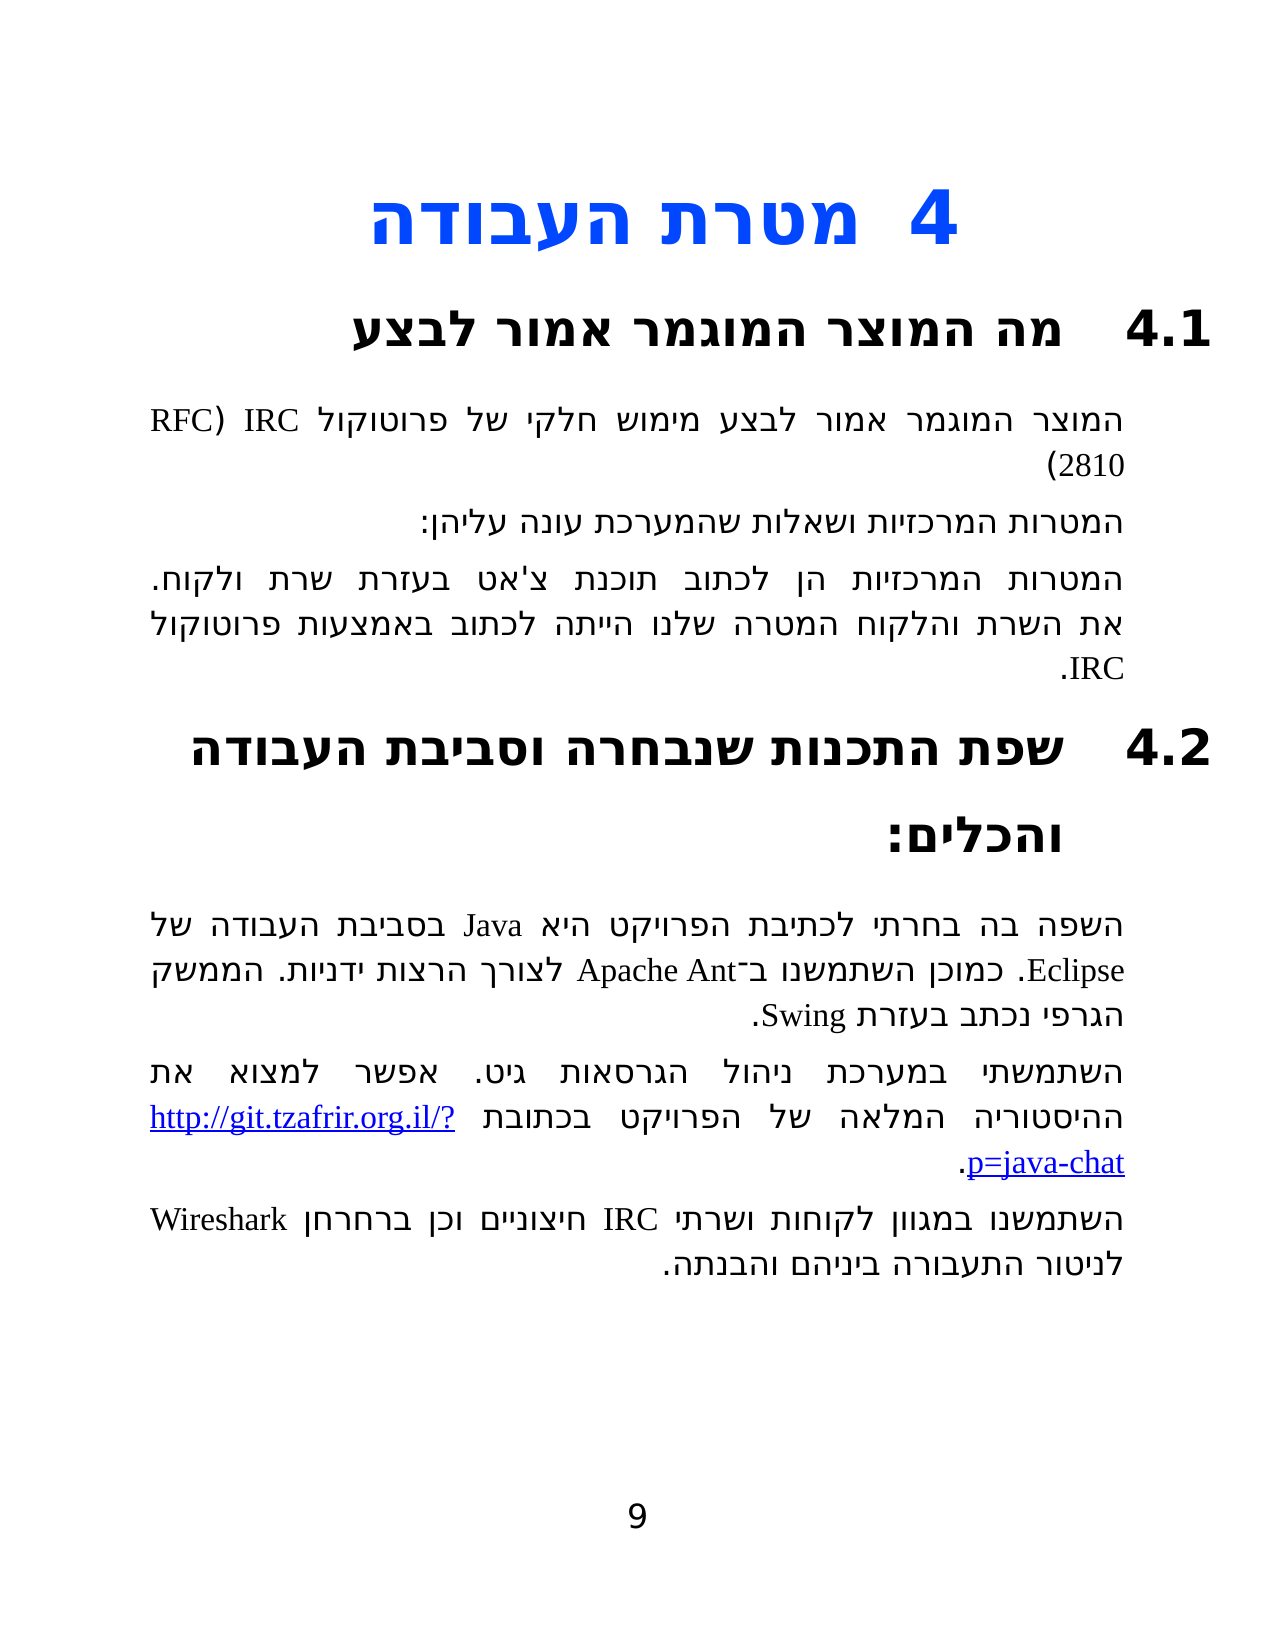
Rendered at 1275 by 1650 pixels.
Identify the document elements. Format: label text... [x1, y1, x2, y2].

text השתמשנו במגוון לקוחות ושרתי IRC חיצוניים וכן ברחרחן Wireshark לניטור התעבורה ביניהם והבנתה. [150, 1199, 1125, 1283]
subtitle שפת התכנות שנבחרה וסביבת העבודה והכלים: [150, 718, 1125, 864]
text השתמשתי במערכת ניהול הגרסאות גיט. אפשר למצוא את ההיסטוריה המלאה של הפרויקט בכתובת http://git.tzafrir.org.il/?p=java-chat. [150, 1052, 1125, 1181]
text המטרות המרכזיות הן לכתוב תוכנת צ'אט בעזרת שרת ולקוח. את השרת והלקוח המטרה שלנו הייתה לכתוב באמצעות פרוטוקול IRC. [150, 559, 1125, 688]
text השפה בה בחרתי לכתיבת הפרויקט היא Java בסביבת העבודה של Eclipse. כמוכן השתמשנו ב־Apache Ant לצורך הרצות ידניות. הממשק הגרפי נכתב בעזרת Swing. [150, 906, 1125, 1034]
text המוצר המוגמר אמור לבצע מימוש חלקי של פרוטוקול IRC‏ (RFC 2810) [150, 400, 1125, 484]
subtitle מה המוצר המוגמר אמור לבצע [150, 300, 1125, 358]
text המטרות המרכזיות ושאלות שהמערכת עונה עליהן: [150, 502, 1125, 541]
subtitle מטרת העבודה [150, 175, 1125, 262]
